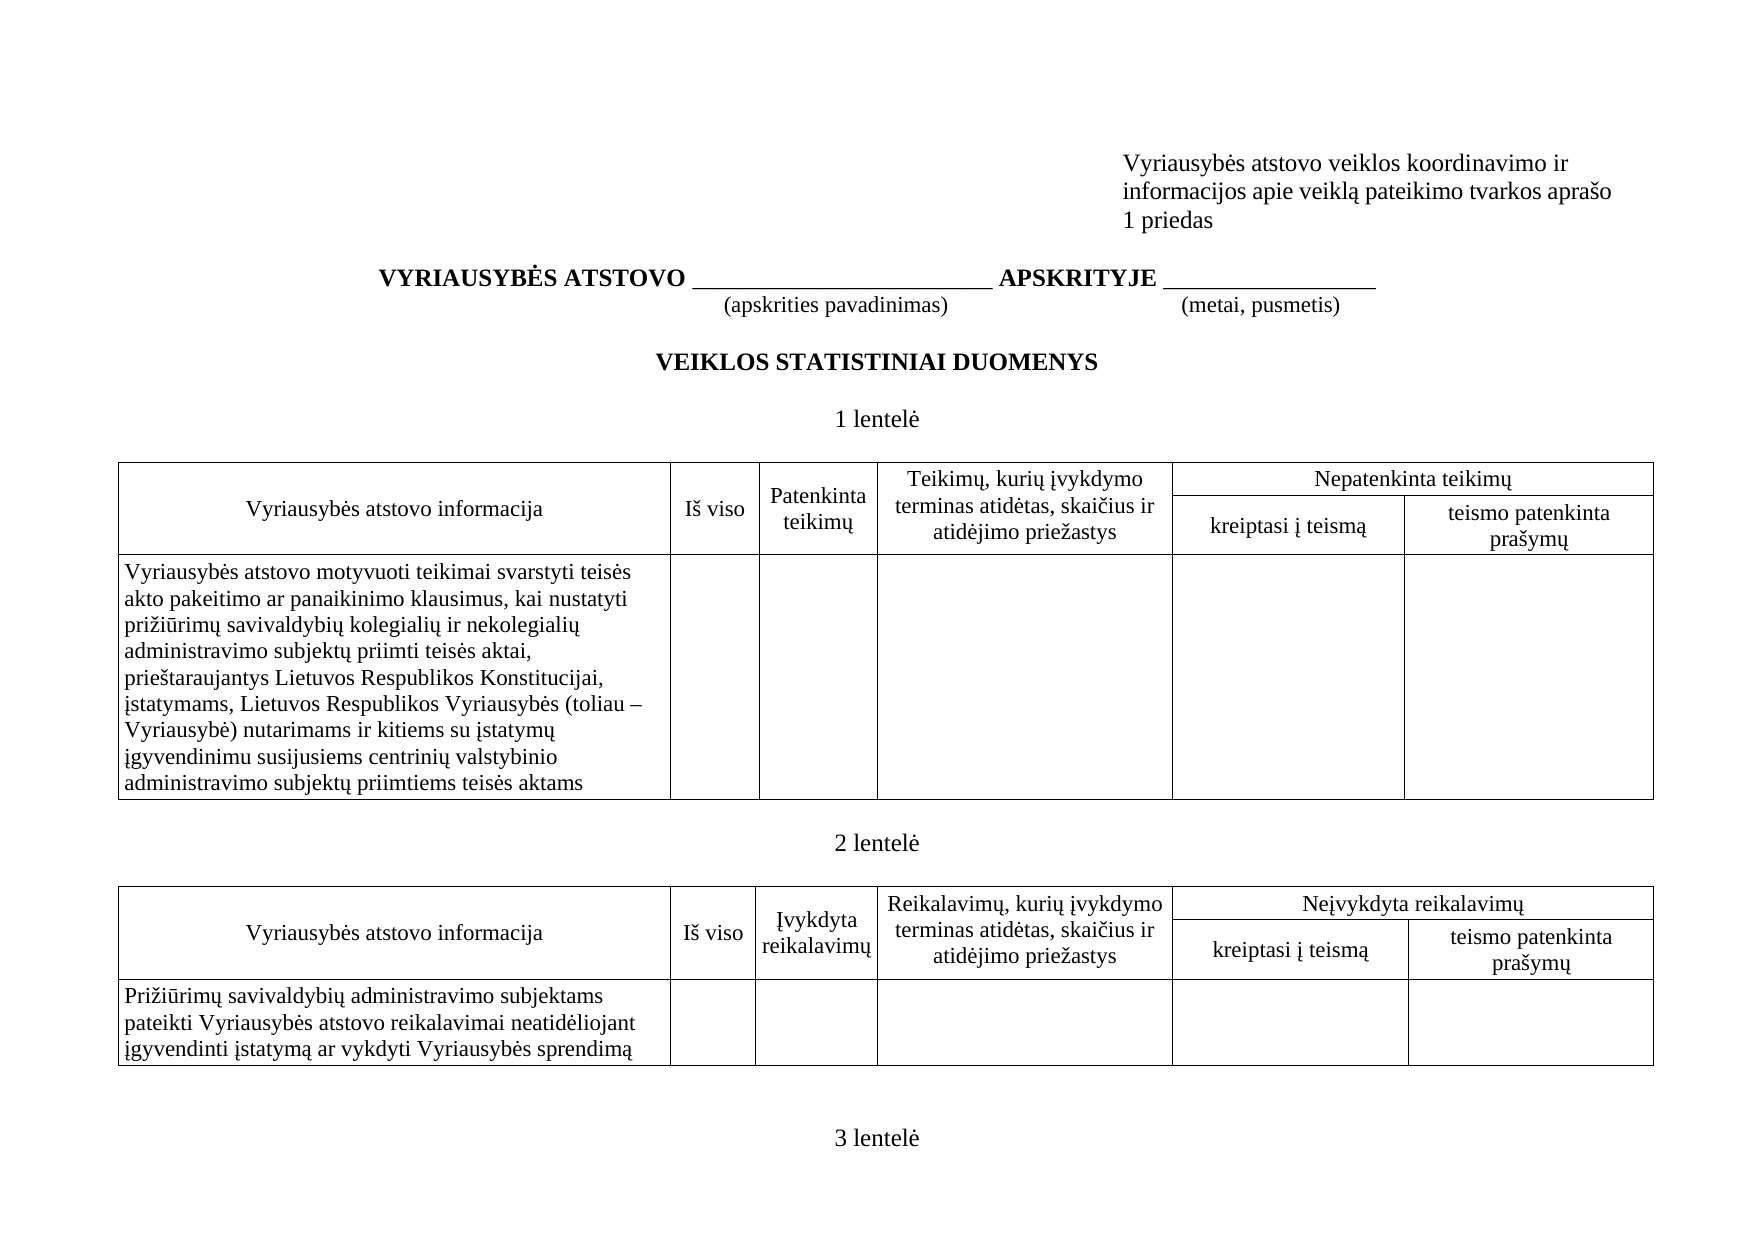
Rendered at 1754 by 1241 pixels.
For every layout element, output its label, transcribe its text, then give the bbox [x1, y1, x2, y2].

table_header Patenkinta teikimų [760, 463, 877, 554]
table_cell [1173, 555, 1404, 798]
text VEIKLOS STATISTINIAI DUOMENYS [118, 347, 1636, 375]
table_cell Vyriausybės atstovo motyvuoti teikimai svarstyti teisės akto pakeitimo ar panaikinimo klausimus, kai nustatyti prižiūrimų savivaldybių kolegialių ir nekolegialių administravimo subjektų priimti teisės aktai, prieštaraujantys Lietuvos Respublikos Konstitucijai, įstatymams, Lietuvos Respublikos Vyriausybės (toliau – Vyriausybė) nutarimams ir kitiems su įstatymų įgyvendinimu susijusiems centrinių valstybinio administravimo subjektų priimtiems teisės aktams [119, 555, 670, 798]
table_cell teismo patenkinta prašymų [1405, 496, 1653, 554]
table_cell kreiptasi į teismą [1173, 920, 1408, 978]
table_cell [878, 980, 1172, 1064]
table_header Vyriausybės atstovo informacija [119, 463, 670, 554]
table_cell [878, 555, 1172, 798]
table_cell [756, 980, 877, 1064]
table_cell [1405, 555, 1653, 798]
table_header Iš viso [671, 887, 755, 978]
table_cell [671, 980, 755, 1064]
table_cell [1409, 980, 1653, 1064]
table_cell teismo patenkinta prašymų [1409, 920, 1653, 978]
table_header Reikalavimų, kurių įvykdymo terminas atidėtas, skaičius ir atidėjimo priežastys [878, 887, 1172, 978]
table_header Nepatenkinta teikimų [1173, 463, 1653, 495]
table_cell [1173, 980, 1408, 1064]
table_header Iš viso [671, 463, 759, 554]
text Vyriausybės atstovo veiklos koordinavimo ir informacijos apie veiklą pateikimo tvarkos aprašo [1122, 148, 1636, 205]
table_header Neįvykdyta reikalavimų [1173, 887, 1653, 919]
text 1 lentelė [118, 404, 1636, 433]
table_cell Prižiūrimų savivaldybių administravimo subjektams pateikti Vyriausybės atstovo reikalavimai neatidėliojant įgyvendinti įstatymą ar vykdyti Vyriausybės sprendimą [119, 980, 670, 1064]
text VYRIAUSYBĖS ATSTOVO ________________________ APSKRITYJE _________________ [118, 263, 1636, 291]
table_cell [671, 555, 759, 798]
table_header Įvykdyta reikalavimų [756, 887, 877, 978]
table_cell [760, 555, 877, 798]
table_header Teikimų, kurių įvykdymo terminas atidėtas, skaičius ir atidėjimo priežastys [878, 463, 1172, 554]
text (apskrities pavadinimas) (metai, pusmetis) [723, 291, 1636, 318]
text 3 lentelė [118, 1123, 1636, 1152]
text 1 priedas [1122, 205, 1636, 234]
table_header Vyriausybės atstovo informacija [119, 887, 670, 978]
text 2 lentelė [118, 828, 1636, 857]
table_cell kreiptasi į teismą [1173, 496, 1404, 554]
